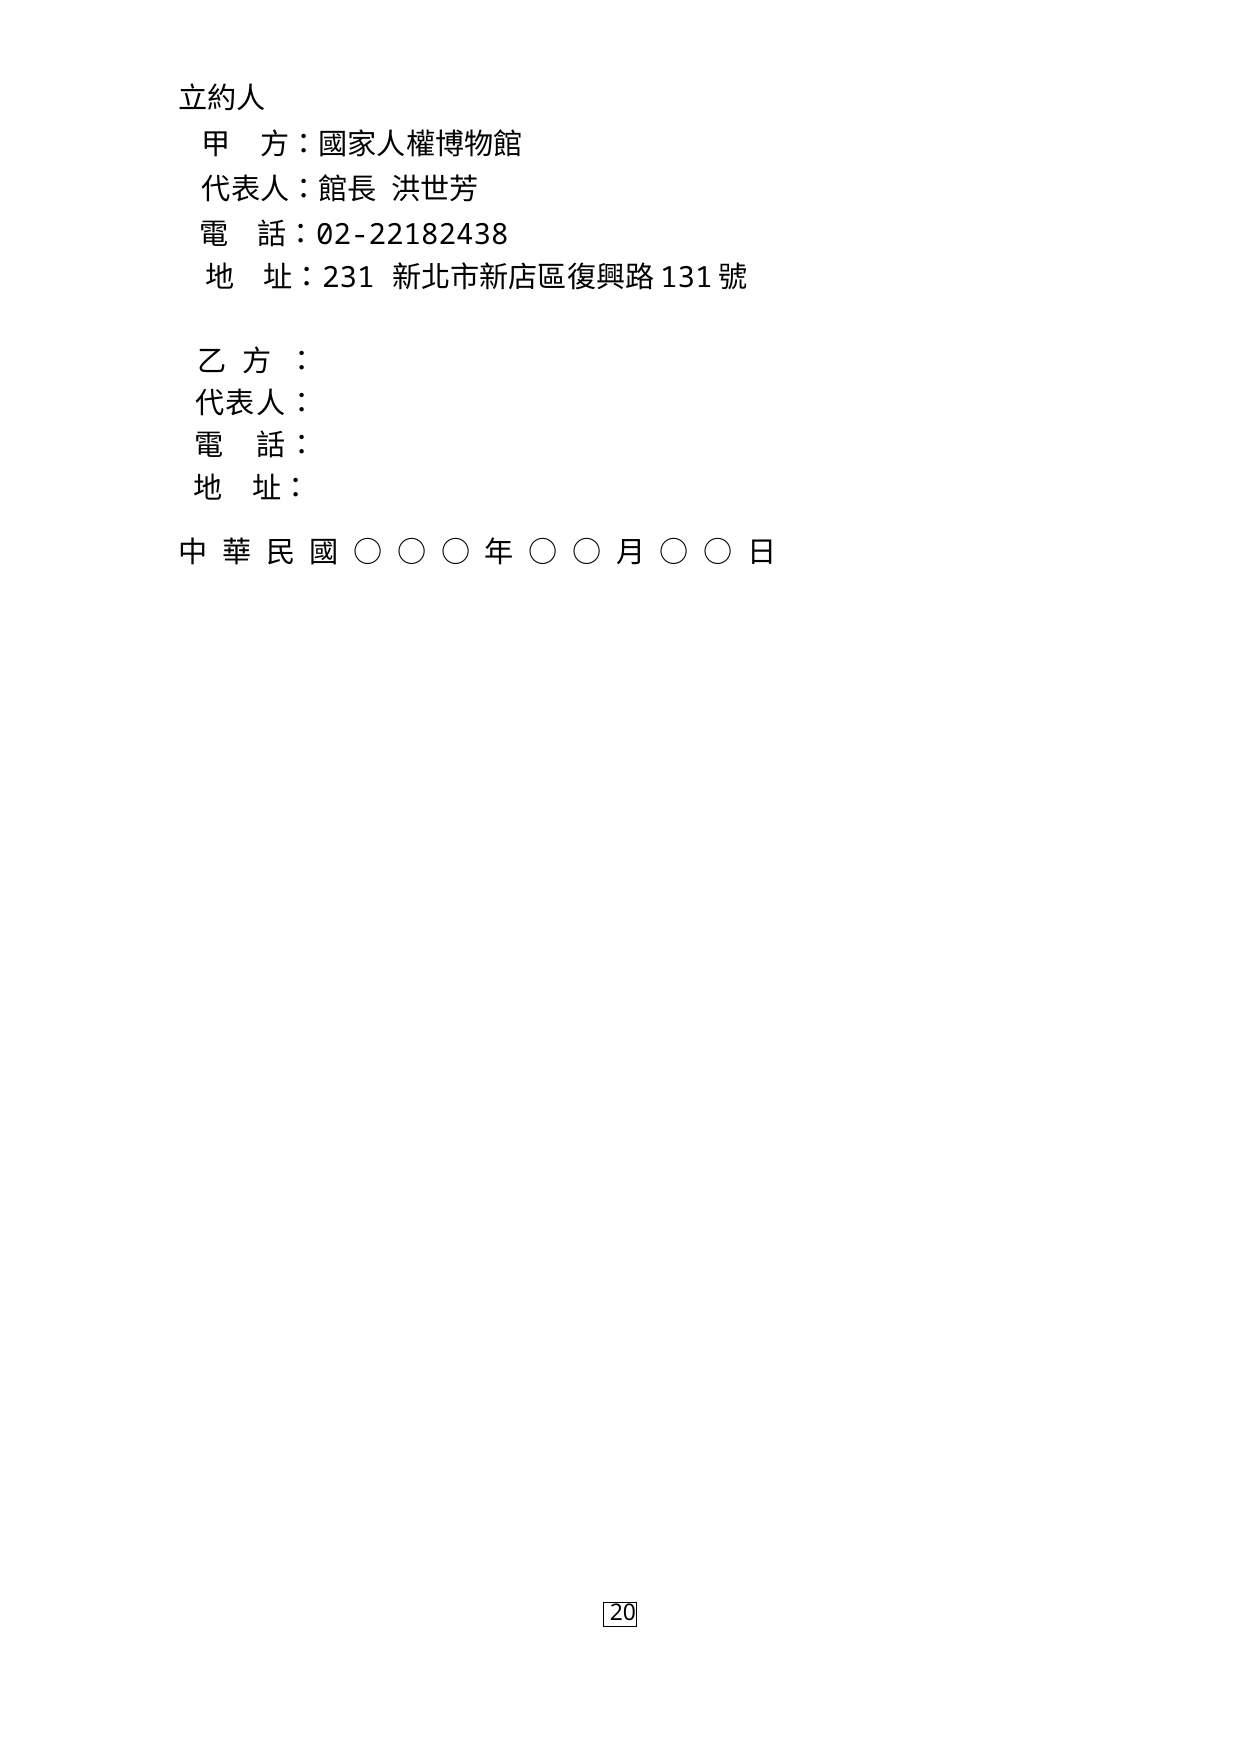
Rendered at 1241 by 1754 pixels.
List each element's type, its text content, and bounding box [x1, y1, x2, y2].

text 乙 方 ： 代表人： 電 話： 地 址： [178, 337, 287, 506]
text 甲 方：國家人權博物館 [178, 120, 1167, 163]
text 立約人 [178, 75, 1161, 117]
text 代表人：館長 洪世芳 [178, 166, 1167, 208]
text 地 址：231 新北市新店區復興路131號 [175, 253, 1161, 296]
text 中 華 民 國 ○ ○ ○ 年 ○ ○ 月 ○ ○ 日 [178, 528, 1161, 571]
text 電 話：02-22182438 [193, 211, 1161, 253]
